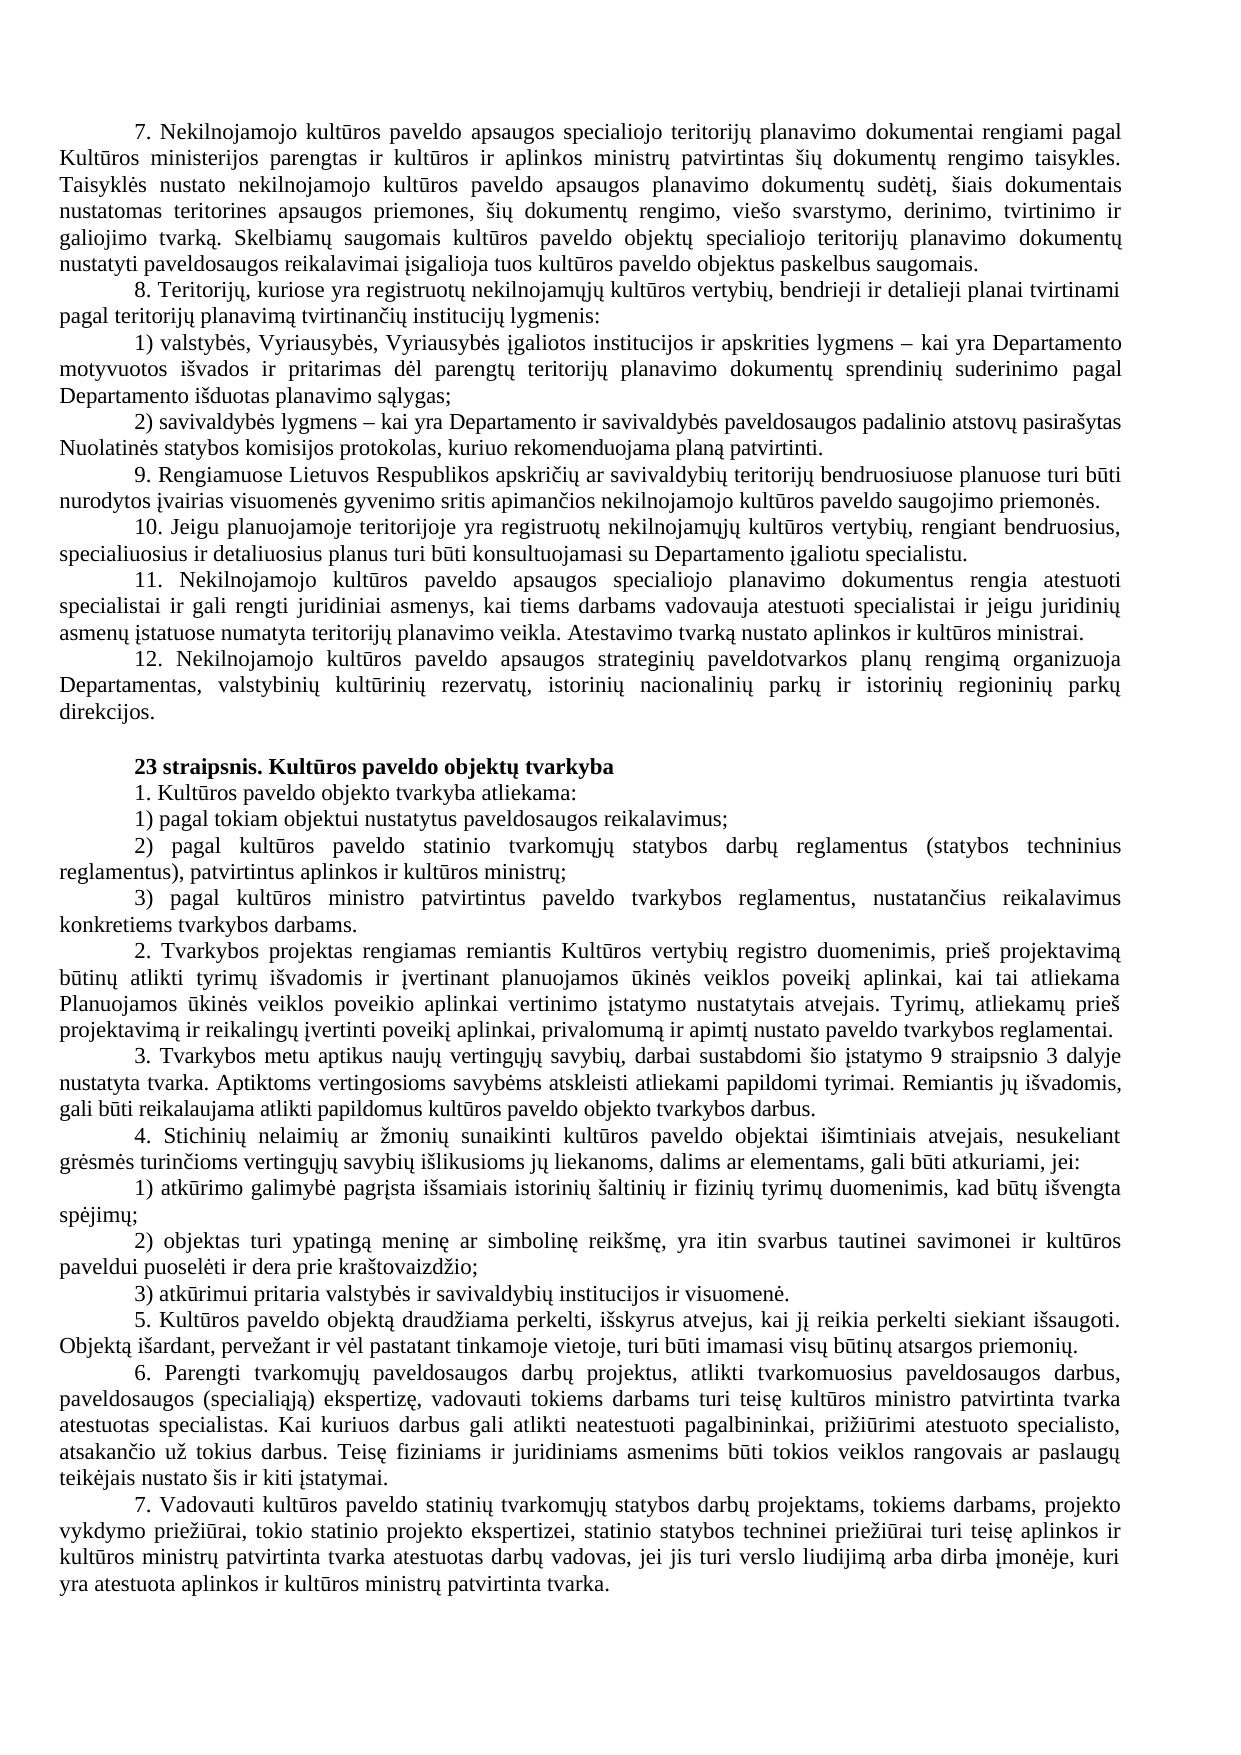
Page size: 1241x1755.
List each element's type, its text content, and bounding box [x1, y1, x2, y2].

text 4. Stichinių nelaimių ar žmonių sunaikinti kultūros paveldo objektai išimtiniais atvejais, nesukeliant grėsmės turinčioms vertingųjų savybių išlikusioms jų liekanoms, dalims ar elementams, gali būti atkuriami, jei: [59, 1122, 1122, 1174]
text 3) atkūrimui pritaria valstybės ir savivaldybių institucijos ir visuomenė. [59, 1280, 1122, 1306]
text 6. Parengti tvarkomųjų paveldosaugos darbų projektus, atlikti tvarkomuosius paveldosaugos darbus, paveldosaugos (specialiąją) ekspertizę, vadovauti tokiems darbams turi teisę kultūros ministro patvirtinta tvarka atestuotas specialistas. Kai kuriuos darbus gali atlikti neatestuoti pagalbininkai, prižiūrimi atestuoto specialisto, atsakančio už tokius darbus. Teisę fiziniams ir juridiniams asmenims būti tokios veiklos rangovais ar paslaugų teikėjais nustato šis ir kiti įstatymai. [59, 1359, 1122, 1491]
text 2) savivaldybės lygmens – kai yra Departamento ir savivaldybės paveldosaugos padalinio atstovų pasirašytas Nuolatinės statybos komisijos protokolas, kuriuo rekomenduojama planą patvirtinti. [59, 408, 1122, 461]
text 5. Kultūros paveldo objektą draudžiama perkelti, išskyrus atvejus, kai jį reikia perkelti siekiant išsaugoti. Objektą išardant, pervežant ir vėl pastatant tinkamoje vietoje, turi būti imamasi visų būtinų atsargos priemonių. [59, 1306, 1122, 1359]
text 9. Rengiamuose Lietuvos Respublikos apskričių ar savivaldybių teritorijų bendruosiuose planuose turi būti nurodytos įvairias visuomenės gyvenimo sritis apimančios nekilnojamojo kultūros paveldo saugojimo priemonės. [59, 461, 1122, 513]
text 1) atkūrimo galimybė pagrįsta išsamiais istorinių šaltinių ir fizinių tyrimų duomenimis, kad būtų išvengta spėjimų; [59, 1174, 1122, 1227]
text 10. Jeigu planuojamoje teritorijoje yra registruotų nekilnojamųjų kultūros vertybių, rengiant bendruosius, specialiuosius ir detaliuosius planus turi būti konsultuojamasi su Departamento įgaliotu specialistu. [59, 513, 1122, 566]
text 2) objektas turi ypatingą meninę ar simbolinę reikšmę, yra itin svarbus tautinei savimonei ir kultūros paveldui puoselėti ir dera prie kraštovaizdžio; [59, 1227, 1122, 1280]
text 3) pagal kultūros ministro patvirtintus paveldo tvarkybos reglamentus, nustatančius reikalavimus konkretiems tvarkybos darbams. [59, 884, 1122, 937]
text 7. Vadovauti kultūros paveldo statinių tvarkomųjų statybos darbų projektams, tokiems darbams, projekto vykdymo priežiūrai, tokio statinio projekto ekspertizei, statinio statybos techninei priežiūrai turi teisę aplinkos ir kultūros ministrų patvirtinta tvarka atestuotas darbų vadovas, jei jis turi verslo liudijimą arba dirba įmonėje, kuri yra atestuota aplinkos ir kultūros ministrų patvirtinta tvarka. [59, 1491, 1122, 1596]
subtitle 23 straipsnis. Kultūros paveldo objektų tvarkyba [59, 753, 1122, 779]
text 2. Tvarkybos projektas rengiamas remiantis Kultūros vertybių registro duomenimis, prieš projektavimą būtinų atlikti tyrimų išvadomis ir įvertinant planuojamos ūkinės veiklos poveikį aplinkai, kai tai atliekama Planuojamos ūkinės veiklos poveikio aplinkai vertinimo įstatymo nustatytais atvejais. Tyrimų, atliekamų prieš projektavimą ir reikalingų įvertinti poveikį aplinkai, privalomumą ir apimtį nustato paveldo tvarkybos reglamentai. [59, 937, 1122, 1043]
text 7. Nekilnojamojo kultūros paveldo apsaugos specialiojo teritorijų planavimo dokumentai rengiami pagal Kultūros ministerijos parengtas ir kultūros ir aplinkos ministrų patvirtintas šių dokumentų rengimo taisykles. Taisyklės nustato nekilnojamojo kultūros paveldo apsaugos planavimo dokumentų sudėtį, šiais dokumentais nustatomas teritorines apsaugos priemones, šių dokumentų rengimo, viešo svarstymo, derinimo, tvirtinimo ir galiojimo tvarką. Skelbiamų saugomais kultūros paveldo objektų specialiojo teritorijų planavimo dokumentų nustatyti paveldosaugos reikalavimai įsigalioja tuos kultūros paveldo objektus paskelbus saugomais. [59, 118, 1122, 276]
text 12. Nekilnojamojo kultūros paveldo apsaugos strateginių paveldotvarkos planų rengimą organizuoja Departamentas, valstybinių kultūrinių rezervatų, istorinių nacionalinių parkų ir istorinių regioninių parkų direkcijos. [59, 645, 1122, 724]
text 8. Teritorijų, kuriose yra registruotų nekilnojamųjų kultūros vertybių, bendrieji ir detalieji planai tvirtinami pagal teritorijų planavimą tvirtinančių institucijų lygmenis: [59, 276, 1122, 329]
text 2) pagal kultūros paveldo statinio tvarkomųjų statybos darbų reglamentus (statybos techninius reglamentus), patvirtintus aplinkos ir kultūros ministrų; [59, 832, 1122, 884]
text 3. Tvarkybos metu aptikus naujų vertingųjų savybių, darbai sustabdomi šio įstatymo 9 straipsnio 3 dalyje nustatyta tvarka. Aptiktoms vertingosioms savybėms atskleisti atliekami papildomi tyrimai. Remiantis jų išvadomis, gali būti reikalaujama atlikti papildomus kultūros paveldo objekto tvarkybos darbus. [59, 1043, 1122, 1122]
text 1) pagal tokiam objektui nustatytus paveldosaugos reikalavimus; [59, 805, 1122, 832]
text 11. Nekilnojamojo kultūros paveldo apsaugos specialiojo planavimo dokumentus rengia atestuoti specialistai ir gali rengti juridiniai asmenys, kai tiems darbams vadovauja atestuoti specialistai ir jeigu juridinių asmenų įstatuose numatyta teritorijų planavimo veikla. Atestavimo tvarką nustato aplinkos ir kultūros ministrai. [59, 566, 1122, 645]
text 1. Kultūros paveldo objekto tvarkyba atliekama: [59, 779, 1122, 805]
text 1) valstybės, Vyriausybės, Vyriausybės įgaliotos institucijos ir apskrities lygmens – kai yra Departamento motyvuotos išvados ir pritarimas dėl parengtų teritorijų planavimo dokumentų sprendinių suderinimo pagal Departamento išduotas planavimo sąlygas; [59, 329, 1122, 408]
